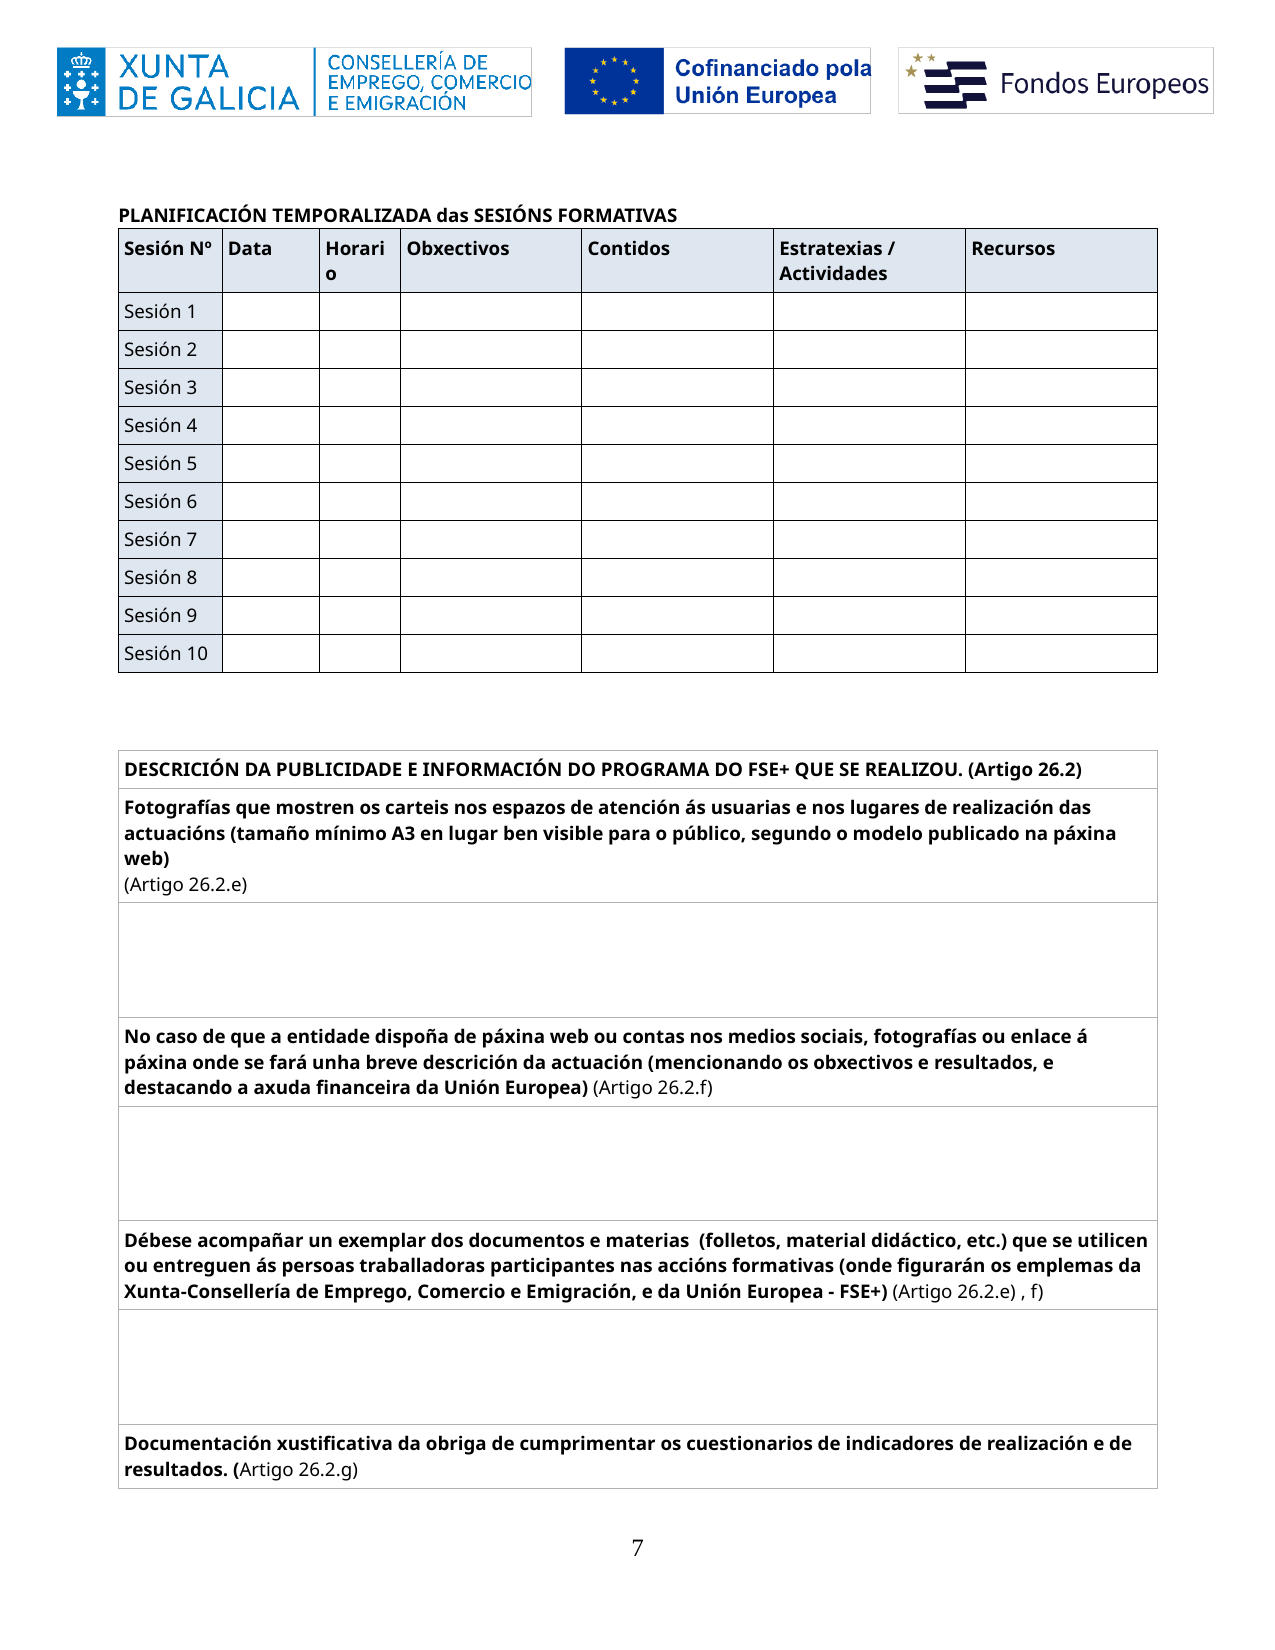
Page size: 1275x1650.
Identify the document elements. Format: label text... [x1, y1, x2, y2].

table_cell [966, 597, 1157, 634]
table_cell [320, 331, 400, 368]
table_cell [223, 445, 319, 482]
table_cell [966, 483, 1157, 520]
table_cell [966, 293, 1157, 330]
table_cell [223, 331, 319, 368]
table_cell [401, 635, 581, 672]
text PLANIFICACIÓN TEMPORALIZADA das SESIÓNS FORMATIVAS [118, 203, 1157, 228]
table_cell [582, 293, 773, 330]
table_cell Sesión 6 [119, 483, 222, 520]
table_cell [582, 635, 773, 672]
table_cell [223, 407, 319, 444]
table_cell [966, 369, 1157, 406]
table_cell [320, 483, 400, 520]
table_cell [320, 597, 400, 634]
table_cell [966, 635, 1157, 672]
table_cell Fotografías que mostren os carteis nos espazos de atención ás usuarias e nos lugares de realización das actuacións (tamaño mínimo A3 en lugar ben visible para o público, segundo o modelo publicado na páxina web) (Artigo 26.2.e) [119, 789, 1157, 902]
table_cell Sesión 4 [119, 407, 222, 444]
table_cell [774, 369, 965, 406]
table_cell Débese acompañar un exemplar dos documentos e materias (folletos, material didáctico, etc.) que se utilicen ou entreguen ás persoas traballadoras participantes nas accións formativas (onde figurarán os emplemas da Xunta-Consellería de Emprego, Comercio e Emigración, e da Unión Europea - FSE+) (Artigo 26.2.e) , f) [119, 1221, 1157, 1309]
table_cell [223, 293, 319, 330]
table_cell [582, 483, 773, 520]
table_cell Sesión 8 [119, 559, 222, 596]
table_cell [966, 521, 1157, 558]
table_cell [223, 521, 319, 558]
table_cell [320, 407, 400, 444]
table_header Contidos [582, 229, 773, 292]
table_cell [119, 903, 1157, 1017]
table_cell [320, 293, 400, 330]
table_cell [582, 521, 773, 558]
table_cell [774, 483, 965, 520]
table_cell [223, 559, 319, 596]
table_cell [582, 407, 773, 444]
table_cell [320, 521, 400, 558]
table_cell Sesión 3 [119, 369, 222, 406]
table_cell [966, 407, 1157, 444]
table_cell Documentación xustificativa da obriga de cumprimentar os cuestionarios de indicadores de realización e de resultados. (Artigo 26.2.g) [119, 1425, 1157, 1487]
table_cell [401, 521, 581, 558]
table_cell [119, 1107, 1157, 1220]
table_cell [774, 293, 965, 330]
table_header Recursos [966, 229, 1157, 292]
table_cell No caso de que a entidade dispoña de páxina web ou contas nos medios sociais, fotografías ou enlace á páxina onde se fará unha breve descrición da actuación (mencionando os obxectivos e resultados, e destacando a axuda financeira da Unión Europea) (Artigo 26.2.f) [119, 1018, 1157, 1106]
table_cell [774, 445, 965, 482]
table_cell [401, 559, 581, 596]
table_cell [582, 445, 773, 482]
table_header Sesión Nº [119, 229, 222, 292]
table_cell [774, 635, 965, 672]
table_cell [966, 445, 1157, 482]
table_cell [774, 521, 965, 558]
picture [36, 31, 112, 89]
table_cell [582, 331, 773, 368]
table_header Obxectivos [401, 229, 581, 292]
table_cell [320, 445, 400, 482]
table_cell [774, 331, 965, 368]
table_cell [401, 445, 581, 482]
table_cell [223, 483, 319, 520]
table_cell [582, 597, 773, 634]
table_cell Sesión 5 [119, 445, 222, 482]
table_cell [119, 1310, 1157, 1424]
table_cell [401, 369, 581, 406]
table_cell Sesión 10 [119, 635, 222, 672]
table_cell [401, 483, 581, 520]
table_cell Sesión 2 [119, 331, 222, 368]
table_cell [582, 559, 773, 596]
table_cell [320, 369, 400, 406]
table_cell [320, 635, 400, 672]
table_cell [401, 407, 581, 444]
table_cell [401, 293, 581, 330]
table_cell [774, 597, 965, 634]
table_cell Sesión 9 [119, 597, 222, 634]
table_header Data [223, 229, 319, 292]
table_cell [966, 331, 1157, 368]
table_cell [320, 559, 400, 596]
table_cell [401, 597, 581, 634]
table_cell [223, 635, 319, 672]
table_cell [582, 369, 773, 406]
table_cell [774, 559, 965, 596]
table_cell Sesión 1 [119, 293, 222, 330]
table_header Horario [320, 229, 400, 292]
table_header DESCRICIÓN DA PUBLICIDADE E INFORMACIÓN DO PROGRAMA DO FSE+ QUE SE REALIZOU. (Artigo 26.2) [119, 751, 1157, 787]
table_cell Sesión 7 [119, 521, 222, 558]
table_cell [223, 597, 319, 634]
table_cell [401, 331, 581, 368]
table_header Estratexias / Actividades [774, 229, 965, 292]
table_cell [223, 369, 319, 406]
table_cell [966, 559, 1157, 596]
table_cell [774, 407, 965, 444]
